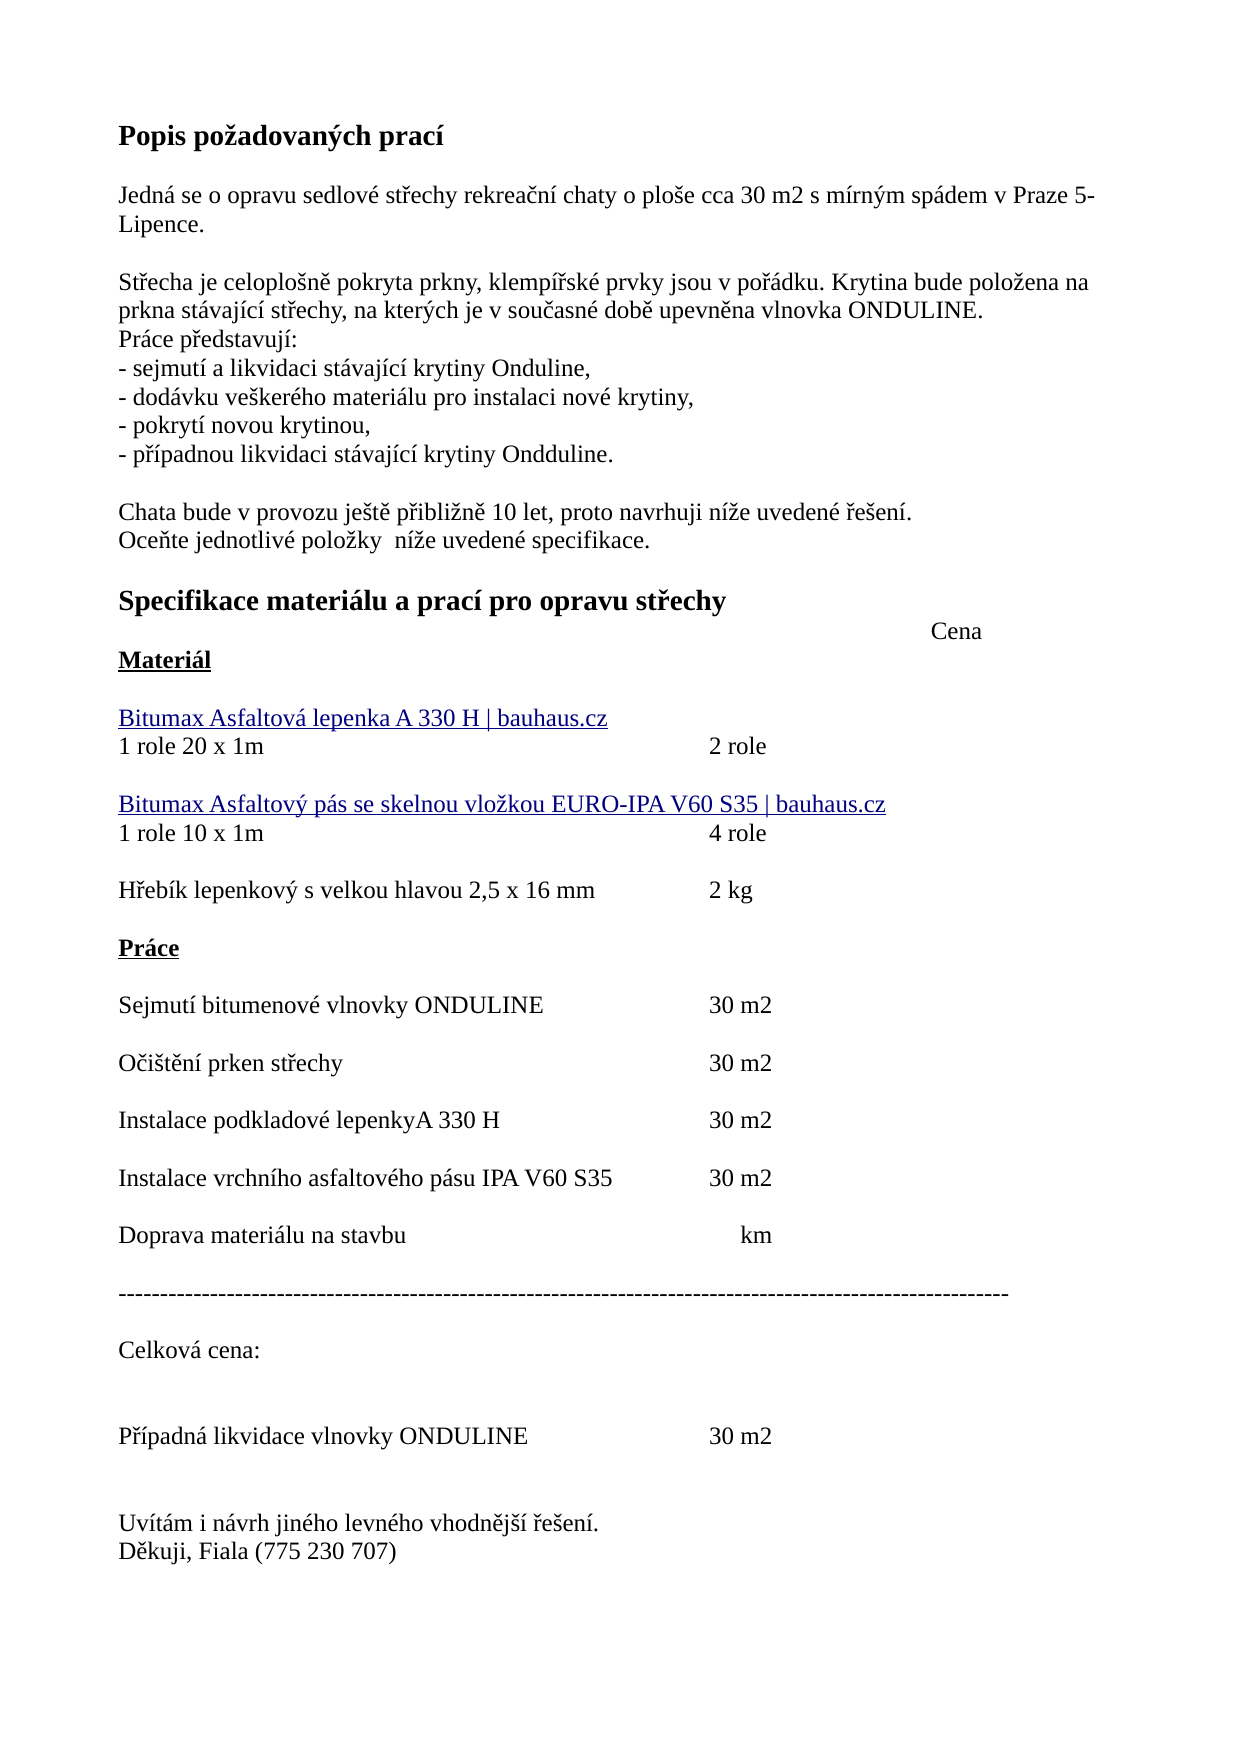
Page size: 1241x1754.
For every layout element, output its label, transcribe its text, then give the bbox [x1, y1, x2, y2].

text 1 role 10 x 1m 4 role [118, 818, 1122, 846]
text Chata bude v provozu ještě přibližně 10 let, proto navrhuji níže uvedené řešení. [118, 497, 1122, 525]
text Bitumax Asfaltový pás se skelnou vložkou EURO-IPA V60 S35 | bauhaus.cz [118, 789, 1122, 818]
text Specifikace materiálu a prací pro opravu střechy [118, 583, 1122, 616]
text Jedná se o opravu sedlové střechy rekreační chaty o ploše cca 30 m2 s mírným spádem v Praze 5-Lipence. [118, 180, 1122, 238]
text Očištění prken střechy 30 m2 [118, 1048, 1122, 1076]
text Materiál [118, 645, 1122, 674]
text Doprava materiálu na stavbu km [118, 1220, 1122, 1249]
text Instalace podkladové lepenkyA 330 H 30 m2 [118, 1105, 1122, 1134]
text - případnou likvidaci stávající krytiny Ondduline. [118, 439, 1122, 468]
text Hřebík lepenkový s velkou hlavou 2,5 x 16 mm 2 kg [118, 875, 1122, 904]
text Práce [118, 933, 1122, 961]
text 1 role 20 x 1m 2 role [118, 731, 1122, 760]
text Střecha je celoplošně pokryta prkny, klempířské prvky jsou v pořádku. Krytina bude položena na prkna stávající střechy, na kterých je v současné době upevněna vlnovka ONDULINE. [118, 267, 1122, 324]
text Popis požadovaných prací [118, 118, 1122, 152]
text Instalace vrchního asfaltového pásu IPA V60 S35 30 m2 [118, 1163, 1122, 1191]
text - sejmutí a likvidaci stávající krytiny Onduline, [118, 353, 1122, 382]
text Případná likvidace vlnovky ONDULINE 30 m2 [118, 1421, 1122, 1450]
text ----------------------------------------------------------------------------------------------------------- [118, 1278, 1122, 1306]
text Bitumax Asfaltová lepenka A 330 H | bauhaus.cz [118, 703, 1122, 731]
text Celková cena: [118, 1335, 1122, 1364]
text Uvítám i návrh jiného levného vhodnější řešení. [118, 1508, 1122, 1536]
text Sejmutí bitumenové vlnovky ONDULINE 30 m2 [118, 990, 1122, 1019]
text Práce představují: [118, 324, 1122, 353]
text Oceňte jednotlivé položky níže uvedené specifikace. [118, 525, 1122, 554]
text - pokrytí novou krytinou, [118, 410, 1122, 439]
text - dodávku veškerého materiálu pro instalaci nové krytiny, [118, 382, 1122, 410]
text Cena [118, 616, 1122, 645]
text Děkuji, Fiala (775 230 707) [118, 1536, 1122, 1565]
